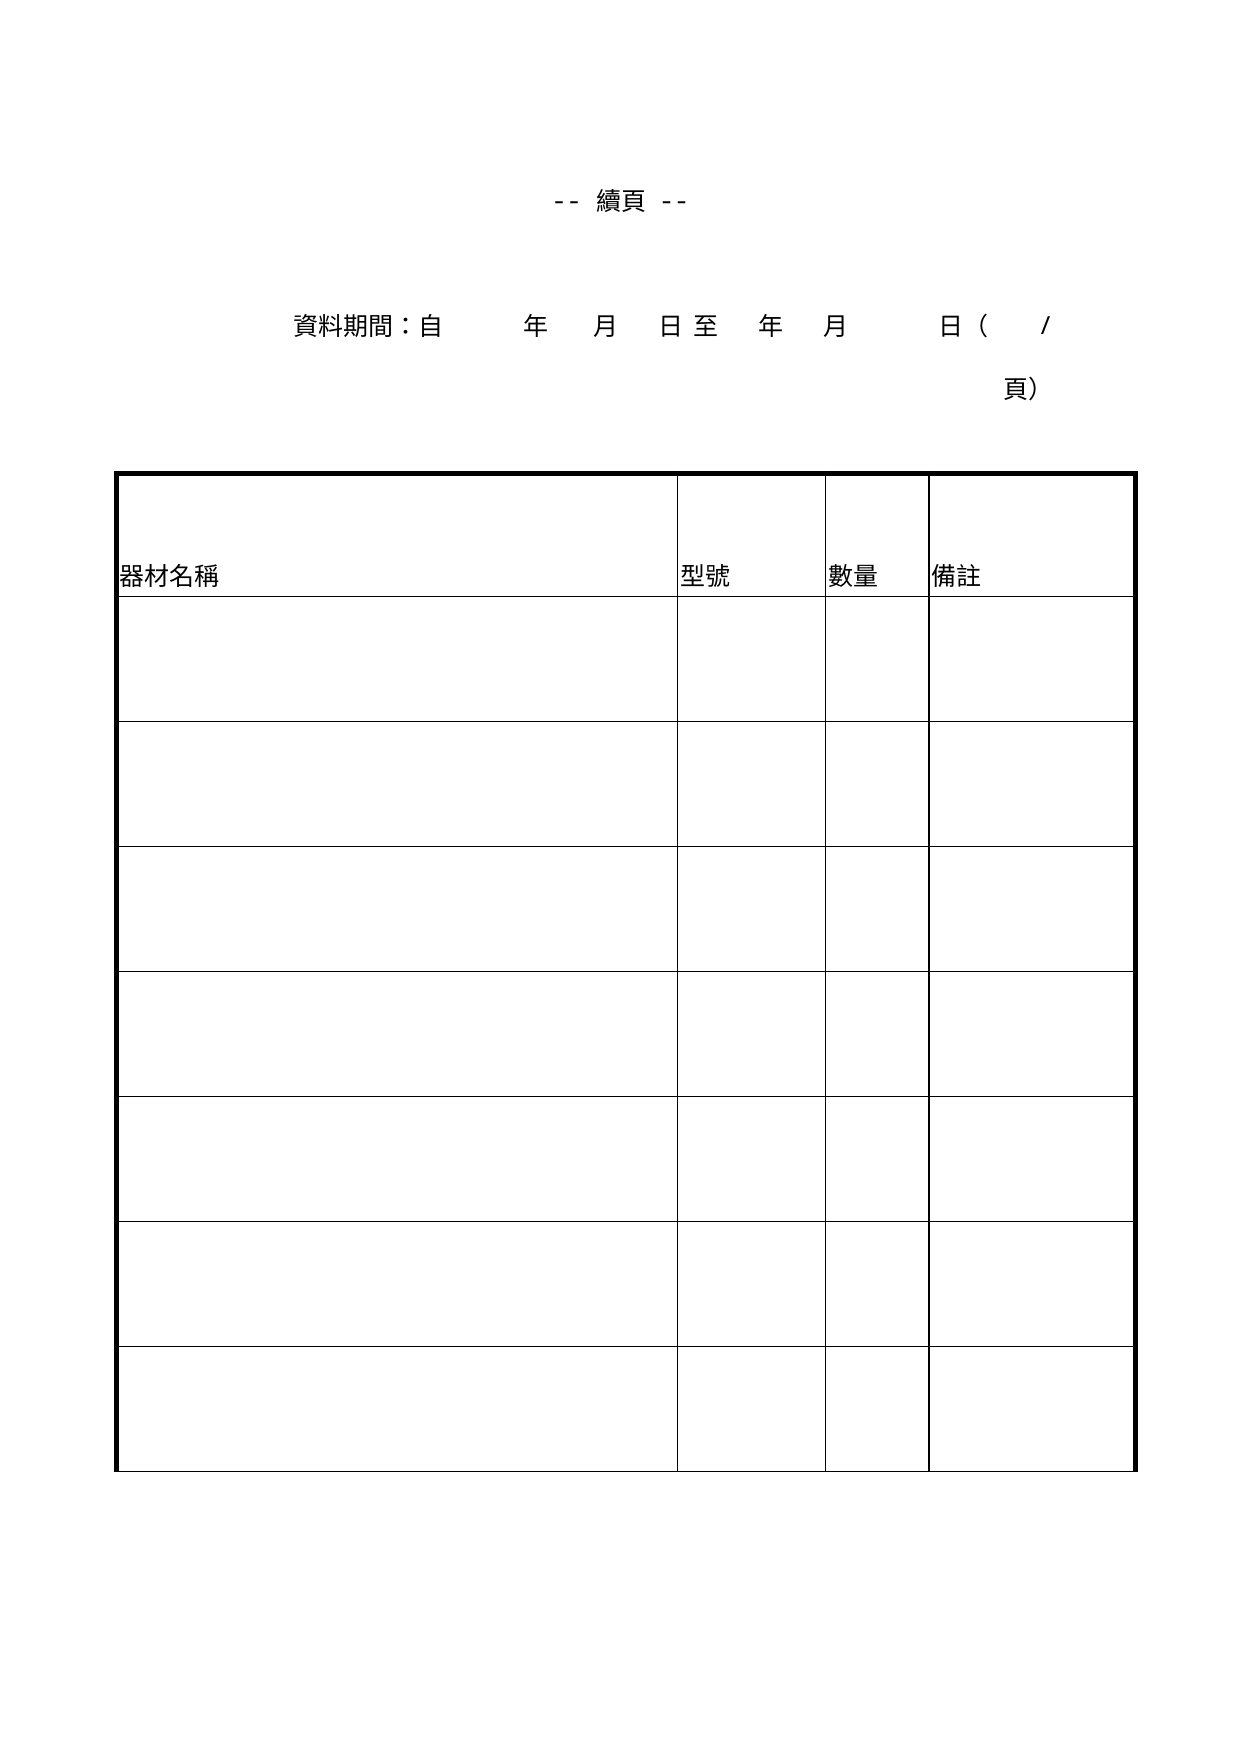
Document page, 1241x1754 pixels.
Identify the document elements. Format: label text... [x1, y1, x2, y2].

table_cell [119, 1097, 677, 1221]
table_cell [678, 1347, 825, 1471]
table_cell [678, 972, 825, 1096]
table_header 器材名稱 [119, 476, 677, 596]
table_cell [678, 597, 825, 721]
table_cell [826, 722, 928, 846]
table_header 數量 [826, 476, 928, 596]
table_cell [678, 722, 825, 846]
table_cell [826, 1097, 928, 1221]
table_cell [826, 1222, 928, 1346]
table_cell [119, 1222, 677, 1346]
text -- 續頁 -- [187, 158, 1053, 221]
table_header 型號 [678, 476, 825, 596]
table_cell [119, 847, 677, 971]
table_cell [826, 847, 928, 971]
table_cell [826, 597, 928, 721]
table_cell [826, 972, 928, 1096]
table_cell [930, 597, 1133, 721]
table_cell [826, 1347, 928, 1471]
table_cell [119, 972, 677, 1096]
table_cell [930, 847, 1133, 971]
text 資料期間：自 年 月 日 至 年 月 日（ / 頁） [187, 283, 1053, 408]
table_cell [119, 597, 677, 721]
table_header 備註 [930, 476, 1133, 596]
table_cell [119, 722, 677, 846]
table_cell [930, 972, 1133, 1096]
table_cell [930, 1347, 1133, 1471]
table_cell [678, 847, 825, 971]
table_cell [678, 1097, 825, 1221]
table_cell [930, 1222, 1133, 1346]
table_cell [119, 1347, 677, 1471]
table_cell [930, 722, 1133, 846]
table_cell [678, 1222, 825, 1346]
table_cell [930, 1097, 1133, 1221]
